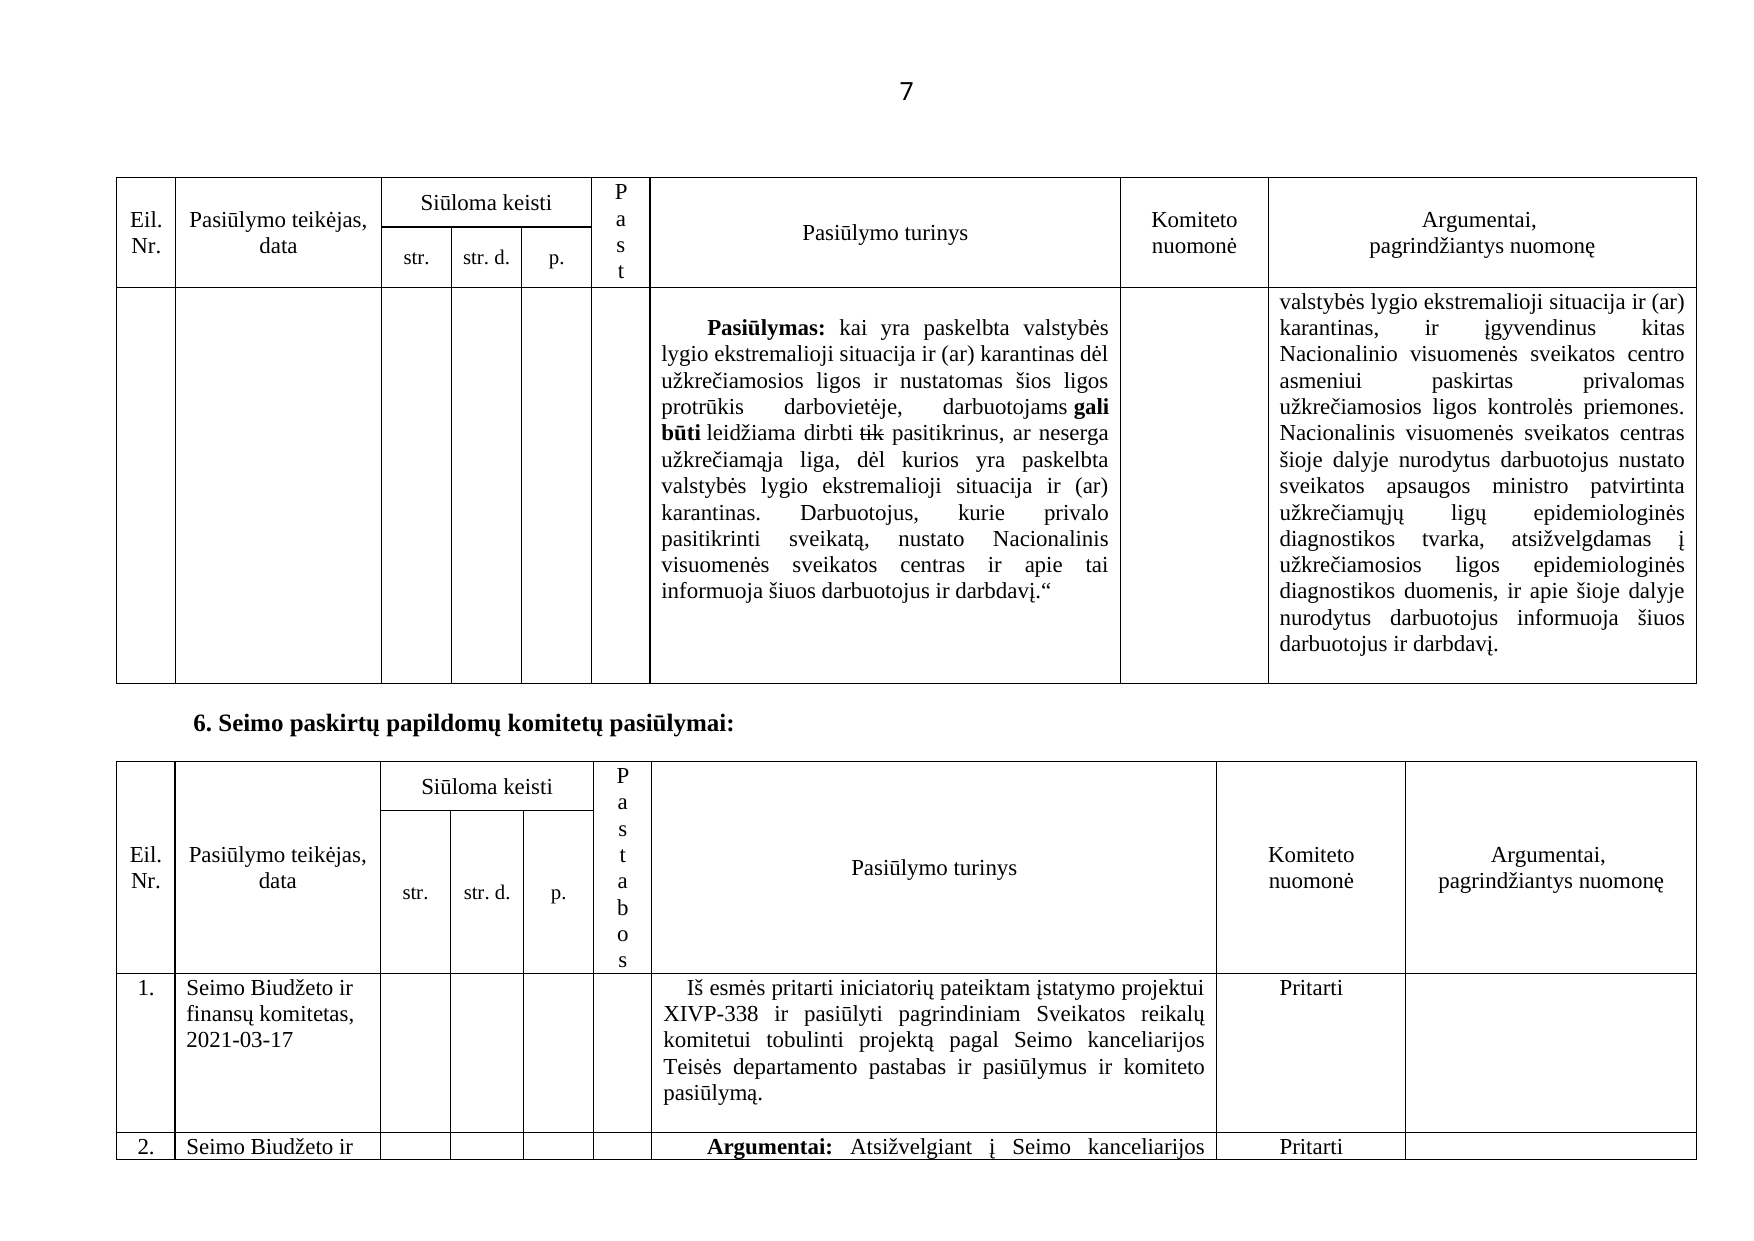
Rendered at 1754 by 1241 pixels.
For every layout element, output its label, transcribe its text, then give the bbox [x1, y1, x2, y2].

table_cell Iš esmės pritarti iniciatorių pateiktam įstatymo projektui XIVP-338 ir pasiūlyti pagrindiniam Sveikatos reikalų komitetui tobulinti projektą pagal Seimo kanceliarijos Teisės departamento pastabas ir pasiūlymus ir komiteto pasiūlymą. [652, 974, 1216, 1132]
table_header Pasiūlymo teikėjas, data [176, 178, 381, 287]
table_cell p. [524, 811, 593, 973]
table_header Eil. Nr. [117, 762, 174, 973]
table_cell [592, 288, 649, 683]
table_cell [176, 288, 381, 683]
table_cell Seimo Biudžeto ir finansų komitetas, 2021-03-17 [176, 974, 380, 1132]
table_cell [524, 974, 593, 1132]
table_cell [117, 288, 175, 683]
table_cell [382, 288, 451, 683]
table_cell [522, 288, 591, 683]
table_cell str. d. [452, 228, 521, 287]
table_cell [451, 1133, 523, 1159]
table_cell [1121, 288, 1268, 683]
table_header Pasiūlymo teikėjas, data [176, 762, 380, 973]
table_cell [1406, 974, 1696, 1132]
table_cell [451, 974, 523, 1132]
table_cell [594, 1133, 651, 1159]
table_cell [1406, 1133, 1696, 1159]
table_header Siūloma keisti [381, 762, 593, 810]
table_cell str. d. [451, 811, 523, 973]
table_cell valstybės lygio ekstremalioji situacija ir (ar) karantinas, ir įgyvendinus kitas Nacionalinio visuomenės sveikatos centro asmeniui paskirtas privalomas užkrečiamosios ligos kontrolės priemones. Nacionalinis visuomenės sveikatos centras šioje dalyje nurodytus darbuotojus nustato sveikatos apsaugos ministro patvirtinta užkrečiamųjų ligų epidemiologinės diagnostikos tvarka, atsižvelgdamas į užkrečiamosios ligos epidemiologinės diagnostikos duomenis, ir apie šioje dalyje nurodytus darbuotojus informuoja šiuos darbuotojus ir darbdavį. [1269, 288, 1696, 683]
table_cell [452, 288, 521, 683]
table_cell Pritarti [1217, 974, 1405, 1132]
table_cell p. [522, 228, 591, 287]
table_header Komiteto nuomonė [1217, 762, 1405, 973]
table_header Argumentai, pagrindžiantys nuomonę [1406, 762, 1696, 973]
table_cell [524, 1133, 593, 1159]
table_cell Argumentai: Atsižvelgiant į Seimo kanceliarijos [652, 1133, 1216, 1159]
table_cell [594, 974, 651, 1132]
text 6. Seimo paskirtų papildomų komitetų pasiūlymai: [118, 708, 1695, 737]
table_cell 2. [117, 1133, 174, 1159]
table_header Pastabos [592, 178, 649, 287]
table_header Pasiūlymo turinys [651, 178, 1120, 287]
table_cell [381, 1133, 450, 1159]
table_cell Pasiūlymas: kai yra paskelbta valstybės lygio ekstremalioji situacija ir (ar) karantinas dėl užkrečiamosios ligos ir nustatomas šios ligos protrūkis darbovietėje, darbuotojams gali būti leidžiama dirbti tik pasitikrinus, ar neserga užkrečiamąja liga, dėl kurios yra paskelbta valstybės lygio ekstremalioji situacija ir (ar) karantinas. Darbuotojus, kurie privalo pasitikrinti sveikatą, nustato Nacionalinis visuomenės sveikatos centras ir apie tai informuoja šiuos darbuotojus ir darbdavį.“ [651, 288, 1120, 683]
table_header Siūloma keisti [382, 178, 591, 226]
table_header Pastabos [594, 762, 651, 973]
table_header Eil. Nr. [117, 178, 175, 287]
table_cell [381, 974, 450, 1132]
table_cell 1. [117, 974, 174, 1132]
table_cell str. [382, 228, 451, 287]
table_cell Seimo Biudžeto ir [176, 1133, 380, 1159]
table_header Argumentai, pagrindžiantys nuomonę [1269, 178, 1696, 287]
table_cell Pritarti [1217, 1133, 1405, 1159]
table_header Komiteto nuomonė [1121, 178, 1268, 287]
table_cell str. [381, 811, 450, 973]
table_header Pasiūlymo turinys [652, 762, 1216, 973]
